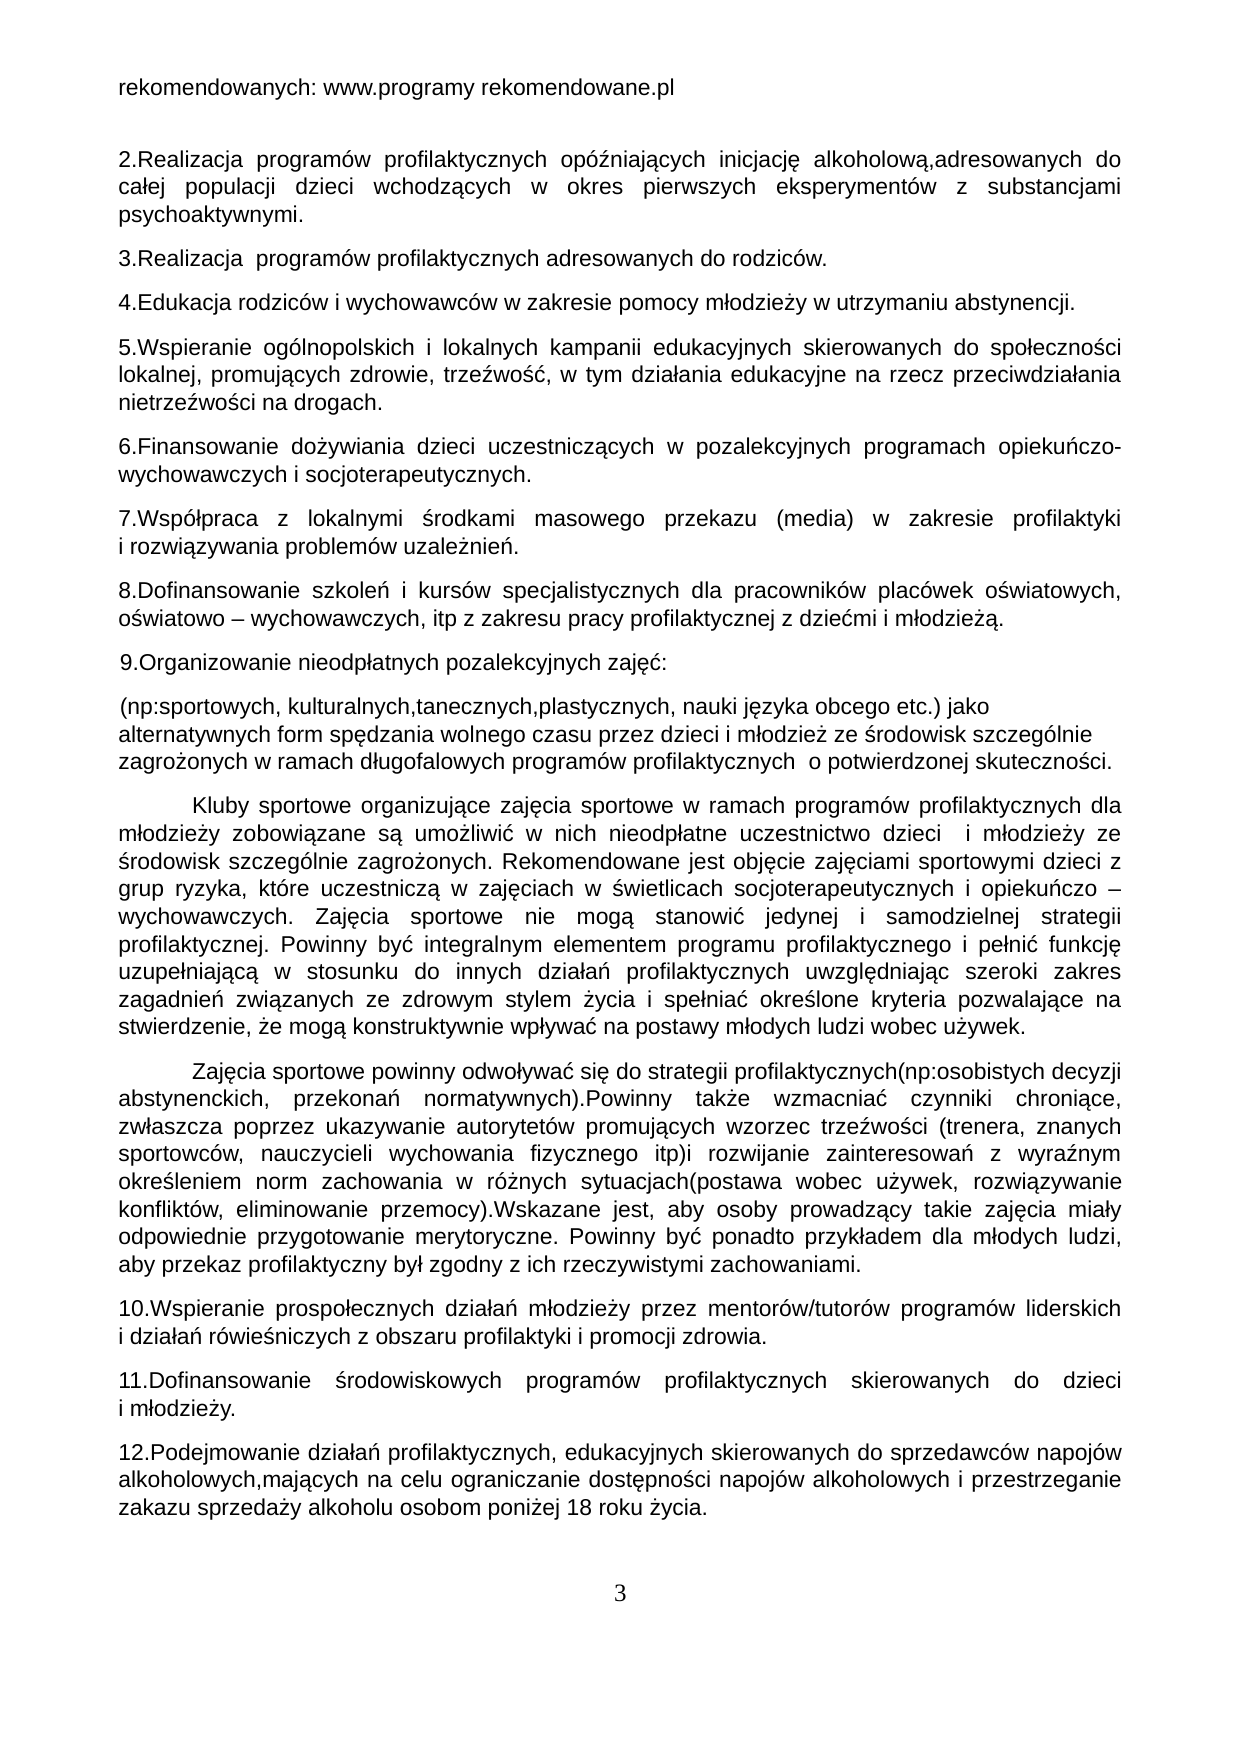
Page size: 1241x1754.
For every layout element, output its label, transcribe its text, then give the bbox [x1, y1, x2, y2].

text 7.Współpraca z lokalnymi środkami masowego przekazu (media) w zakresie profilaktyki i rozwiązywania problemów uzależnień. [118, 505, 1122, 559]
text rekomendowanych: www.programy rekomendowane.pl [118, 74, 1122, 100]
text 2.Realizacja programów profilaktycznych opóźniających inicjację alkoholową,adresowanych do całej populacji dzieci wchodzących w okres pierwszych eksperymentów z substancjami psychoaktywnymi. [118, 118, 1122, 227]
text Kluby sportowe organizujące zajęcia sportowe w ramach programów profilaktycznych dla młodzieży zobowiązane są umożliwić w nich nieodpłatne uczestnictwo dzieci i młodzieży ze środowisk szczególnie zagrożonych. Rekomendowane jest objęcie zajęciami sportowymi dzieci z grup ryzyka, które uczestniczą w zajęciach w świetlicach socjoterapeutycznych i opiekuńczo – wychowawczych. Zajęcia sportowe nie mogą stanowić jedynej i samodzielnej strategii profilaktycznej. Powinny być integralnym elementem programu profilaktycznego i pełnić funkcję uzupełniającą w stosunku do innych działań profilaktycznych uwzględniając szeroki zakres zagadnień związanych ze zdrowym stylem życia i spełniać określone kryteria pozwalające na stwierdzenie, że mogą konstruktywnie wpływać na postawy młodych ludzi wobec używek. [118, 792, 1122, 1040]
text 4.Edukacja rodziców i wychowawców w zakresie pomocy młodzieży w utrzymaniu abstynencji. [118, 289, 1122, 316]
text (np:sportowych, kulturalnych,tanecznych,plastycznych, nauki języka obcego etc.) jako alternatywnych form spędzania wolnego czasu przez dzieci i młodzież ze środowisk szczególnie zagrożonych w ramach długofalowych programów profilaktycznych o potwierdzonej skuteczności. [118, 693, 1122, 774]
text 8.Dofinansowanie szkoleń i kursów specjalistycznych dla pracowników placówek oświatowych, oświatowo – wychowawczych, itp z zakresu pracy profilaktycznej z dziećmi i młodzieżą. [118, 577, 1122, 631]
text 12.Podejmowanie działań profilaktycznych, edukacyjnych skierowanych do sprzedawców napojów alkoholowych,mających na celu ograniczanie dostępności napojów alkoholowych i przestrzeganie zakazu sprzedaży alkoholu osobom poniżej 18 roku życia. [118, 1439, 1122, 1520]
text 9.Organizowanie nieodpłatnych pozalekcyjnych zajęć: [118, 649, 1122, 675]
text 3.Realizacja programów profilaktycznych adresowanych do rodziców. [118, 245, 1122, 271]
text 10.Wspieranie prospołecznych działań młodzieży przez mentorów/tutorów programów liderskich i działań rówieśniczych z obszaru profilaktyki i promocji zdrowia. [118, 1295, 1122, 1349]
text 5.Wspieranie ogólnopolskich i lokalnych kampanii edukacyjnych skierowanych do społeczności lokalnej, promujących zdrowie, trzeźwość, w tym działania edukacyjne na rzecz przeciwdziałania nietrzeźwości na drogach. [118, 334, 1122, 415]
text Zajęcia sportowe powinny odwoływać się do strategii profilaktycznych(np:osobistych decyzji abstynenckich, przekonań normatywnych).Powinny także wzmacniać czynniki chroniące, zwłaszcza poprzez ukazywanie autorytetów promujących wzorzec trzeźwości (trenera, znanych sportowców, nauczycieli wychowania fizycznego itp)i rozwijanie zainteresowań z wyraźnym określeniem norm zachowania w różnych sytuacjach(postawa wobec używek, rozwiązywanie konfliktów, eliminowanie przemocy).Wskazane jest, aby osoby prowadzący takie zajęcia miały odpowiednie przygotowanie merytoryczne. Powinny być ponadto przykładem dla młodych ludzi, aby przekaz profilaktyczny był zgodny z ich rzeczywistymi zachowaniami. [118, 1058, 1122, 1277]
text 6.Finansowanie dożywiania dzieci uczestniczących w pozalekcyjnych programach opiekuńczo-wychowawczych i socjoterapeutycznych. [118, 433, 1122, 487]
text 11.Dofinansowanie środowiskowych programów profilaktycznych skierowanych do dzieci i młodzieży. [118, 1367, 1122, 1421]
